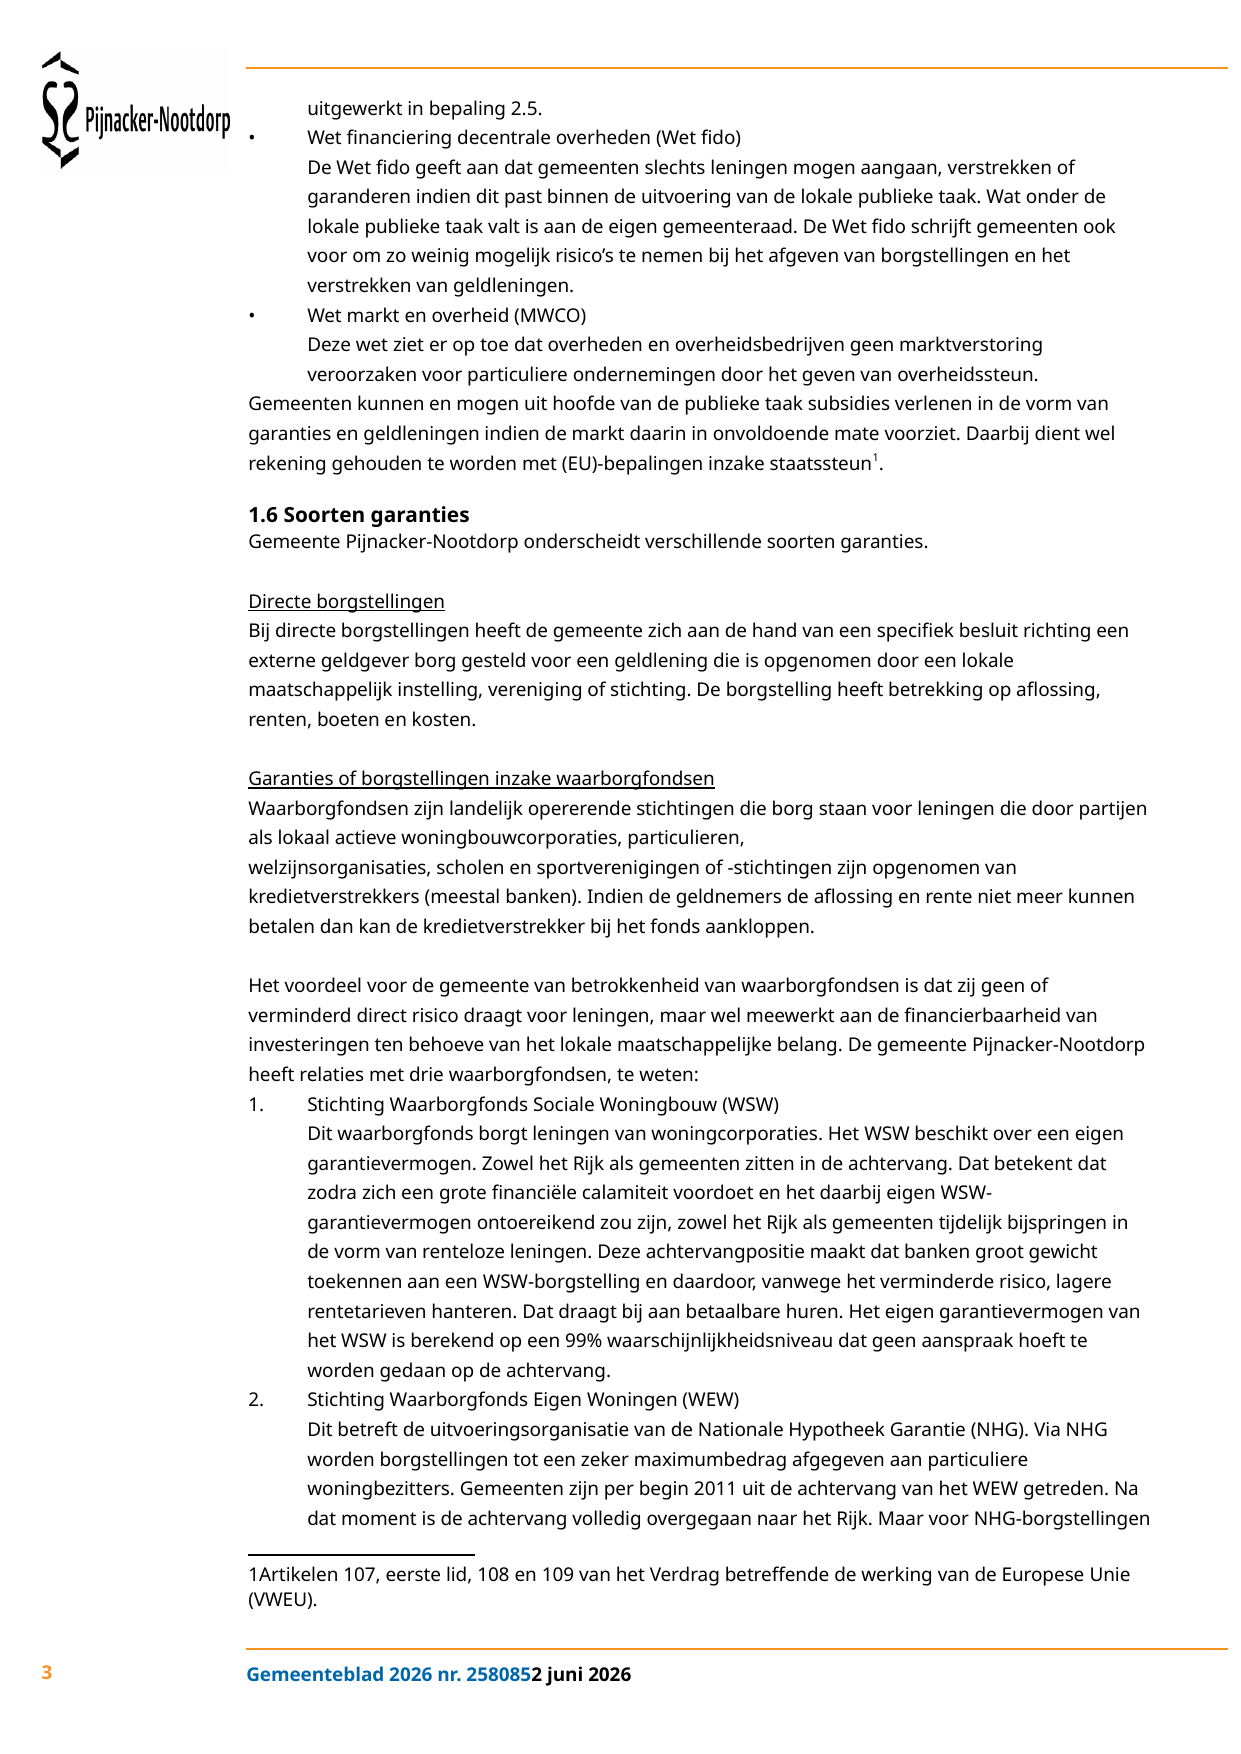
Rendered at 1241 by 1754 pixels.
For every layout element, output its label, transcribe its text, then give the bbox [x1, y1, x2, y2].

text Directe borgstellingen [248, 588, 1152, 613]
picture [41, 47, 231, 172]
text Het voordeel voor de gemeente van betrokkenheid van waarborgfondsen is dat zij geen of verminderd direct risico draagt voor leningen, maar wel meewerkt aan de financierbaarheid van investeringen ten behoeve van het lokale maatschappelijke belang. De gemeente Pijnacker-Nootdorp heeft relaties met drie waarborgfondsen, te weten: [248, 972, 1152, 1087]
list Stichting Waarborgfonds Sociale Woningbouw (WSW) [248, 1091, 1152, 1116]
list Stichting Waarborgfonds Eigen Woningen (WEW) [248, 1387, 1152, 1412]
text Gemeente Pijnacker-Nootdorp onderscheidt verschillende soorten garanties. [248, 529, 1152, 554]
text Bij directe borgstellingen heeft de gemeente zich aan de hand van een specifiek besluit richting een externe geldgever borg gesteld voor een geldlening die is opgenomen door een lokale maatschappelijk instelling, vereniging of stichting. De borgstelling heeft betrekking op aflossing, renten, boeten en kosten. [248, 617, 1152, 732]
text Garanties of borgstellingen inzake waarborgfondsen [248, 765, 1152, 791]
text Artikelen 107, eerste lid, 108 en 109 van het Verdrag betreffende de werking van de Europese Unie (VWEU). [248, 1561, 1152, 1612]
list Wet markt en overheid (MWCO) [248, 302, 1152, 328]
text welzijnsorganisaties, scholen en sportverenigingen of -stichtingen zijn opgenomen van kredietverstrekkers (meestal banken). Indien de geldnemers de aflossing en rente niet meer kunnen betalen dan kan de kredietverstrekker bij het fonds aankloppen. [248, 854, 1152, 939]
text 1.6 Soorten garanties [248, 500, 1152, 529]
text Gemeenten kunnen en mogen uit hoofde van de publieke taak subsidies verlenen in de vorm van garanties en geldleningen indien de markt daarin in onvoldoende mate voorziet. Daarbij dient wel rekening gehouden te worden met (EU)-bepalingen inzake staatssteun. [248, 391, 1152, 476]
list Dit betreft de uitvoeringsorganisatie van de Nationale Hypotheek Garantie (NHG). Via NHG worden borgstellingen tot een zeker maximumbedrag afgegeven aan particuliere woningbezitters. Gemeenten zijn per begin 2011 uit de achtervang van het WEW getreden. Na dat moment is de achtervang volledig overgegaan naar het Rijk. Maar voor NHG-borgstellingen [248, 1416, 1152, 1531]
list Deze wet ziet er op toe dat overheden en overheidsbedrijven geen marktverstoring veroorzaken voor particuliere ondernemingen door het geven van overheidssteun. [248, 331, 1152, 387]
list De Wet fido geeft aan dat gemeenten slechts leningen mogen aangaan, verstrekken of garanderen indien dit past binnen de uitvoering van de lokale publieke taak. Wat onder de lokale publieke taak valt is aan de eigen gemeenteraad. De Wet fido schrijft gemeenten ook voor om zo weinig mogelijk risico’s te nemen bij het afgeven van borgstellingen en het verstrekken van geldleningen. [248, 154, 1152, 298]
list Dit waarborgfonds borgt leningen van woningcorporaties. Het WSW beschikt over een eigen garantievermogen. Zowel het Rijk als gemeenten zitten in de achtervang. Dat betekent dat zodra zich een grote financiële calamiteit voordoet en het daarbij eigen WSW-garantievermogen ontoereikend zou zijn, zowel het Rijk als gemeenten tijdelijk bijspringen in de vorm van renteloze leningen. Deze achtervangpositie maakt dat banken groot gewicht toekennen aan een WSW-borgstelling en daardoor, vanwege het verminderde risico, lagere rentetarieven hanteren. Dat draagt bij aan betaalbare huren. Het eigen garantievermogen van het WSW is berekend op een 99% waarschijnlijkheidsniveau dat geen aanspraak hoeft te worden gedaan op de achtervang. [248, 1120, 1152, 1383]
list Wet financiering decentrale overheden (Wet fido) [248, 124, 1152, 150]
text Waarborgfondsen zijn landelijk opererende stichtingen die borg staan voor leningen die door partijen als lokaal actieve woningbouwcorporaties, particulieren, [248, 795, 1152, 850]
list uitgewerkt in bepaling 2.5. [248, 95, 1152, 121]
